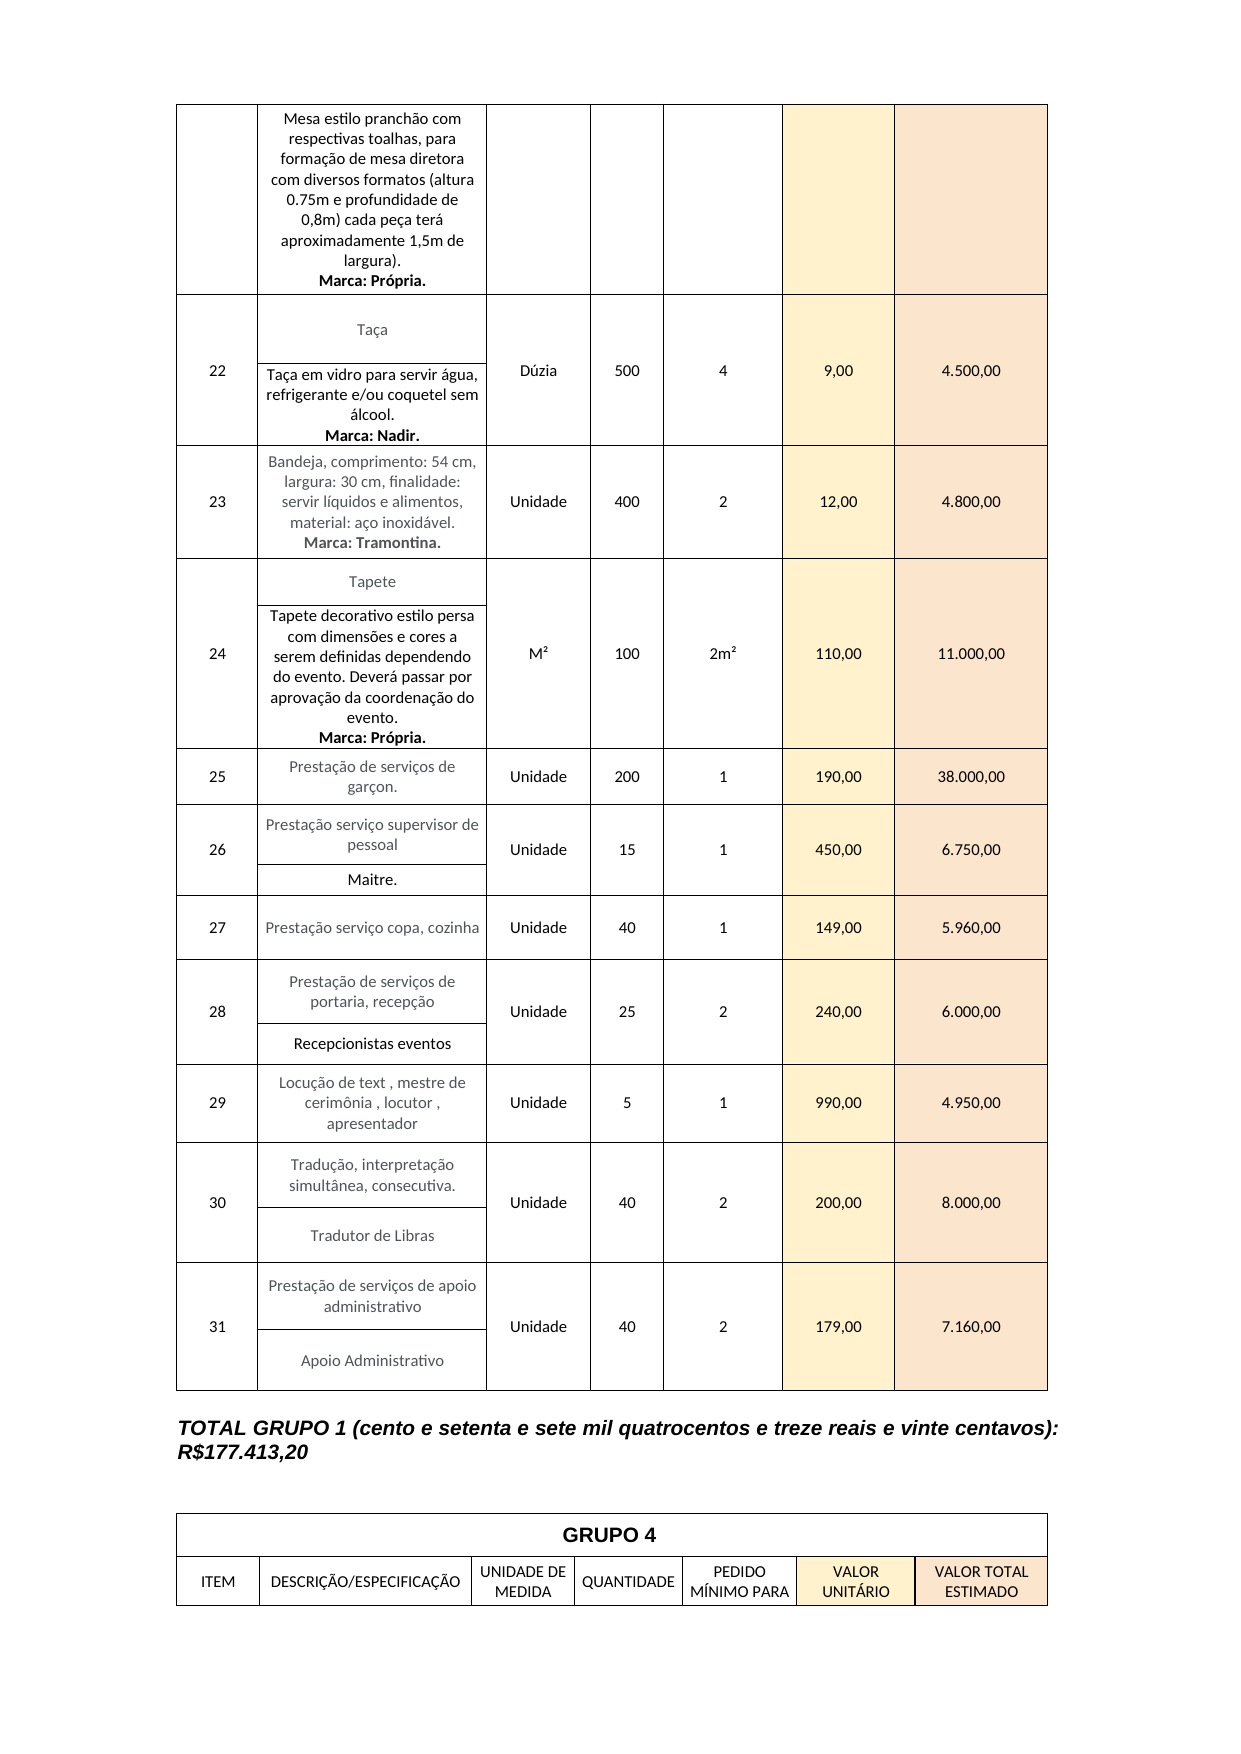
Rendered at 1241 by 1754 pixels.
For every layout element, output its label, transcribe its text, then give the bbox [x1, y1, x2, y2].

table_cell [783, 105, 894, 294]
table_cell 200,00 [783, 1143, 894, 1262]
table_cell 25 [591, 960, 663, 1063]
table_cell 22 [177, 295, 257, 445]
table_cell Tradução, interpretação simultânea, consecutiva. [258, 1143, 486, 1207]
table_cell Unidade [487, 960, 590, 1063]
table_cell ITEM [177, 1557, 259, 1605]
table_cell 5.960,00 [895, 896, 1047, 959]
table_cell 40 [591, 1263, 663, 1390]
table_cell 200 [591, 749, 663, 804]
table_cell 450,00 [783, 805, 894, 895]
table_cell Unidade [487, 446, 590, 558]
table_cell Prestação serviço supervisor de pessoal [258, 805, 486, 863]
table_cell 4.950,00 [895, 1065, 1047, 1142]
table_cell Mesa estilo pranchão com respectivas toalhas, para formação de mesa diretora com diversos formatos (altura 0.75m e profundidade de 0,8m) cada peça terá aproximadamente 1,5m de largura). Marca: Própria. [258, 105, 486, 294]
table_cell 29 [177, 1065, 257, 1142]
table_cell 7.160,00 [895, 1263, 1047, 1390]
table_cell Prestação serviço copa, cozinha [258, 896, 486, 959]
table_cell 240,00 [783, 960, 894, 1063]
table_cell 11.000,00 [895, 559, 1047, 748]
table_cell Locução de text , mestre de cerimônia , locutor , apresentador [258, 1065, 486, 1142]
table_cell 2 [664, 960, 782, 1063]
table_cell UNIDADE DE MEDIDA [472, 1557, 574, 1605]
table_cell Tapete [258, 559, 486, 604]
table_cell 1 [664, 896, 782, 959]
table_cell 31 [177, 1263, 257, 1390]
table_cell Tapete decorativo estilo persa com dimensões e cores a serem definidas dependendo do evento. Deverá passar por aprovação da coordenação do evento. Marca: Própria. [258, 606, 486, 748]
table_cell 110,00 [783, 559, 894, 748]
table_cell 15 [591, 805, 663, 895]
table_cell VALOR TOTAL ESTIMADO [916, 1557, 1047, 1605]
table_cell QUANTIDADE [575, 1557, 682, 1605]
table_cell VALOR UNITÁRIO [797, 1557, 914, 1605]
table_cell 25 [177, 749, 257, 804]
table_cell 190,00 [783, 749, 894, 804]
table_cell Prestação de serviços de apoio administrativo [258, 1263, 486, 1329]
table_cell 4.500,00 [895, 295, 1047, 445]
table_cell [895, 105, 1047, 294]
table_cell Prestação de serviços de garçon. [258, 749, 486, 804]
table_cell 2m² [664, 559, 782, 748]
table_cell Unidade [487, 805, 590, 895]
table_cell 40 [591, 1143, 663, 1262]
table_cell Unidade [487, 1065, 590, 1142]
table_cell 12,00 [783, 446, 894, 558]
table_cell Tradutor de Libras [258, 1208, 486, 1262]
table_cell 40 [591, 896, 663, 959]
table_cell 4.800,00 [895, 446, 1047, 558]
table_cell 27 [177, 896, 257, 959]
table_cell Apoio Administrativo [258, 1330, 486, 1390]
table_cell Unidade [487, 896, 590, 959]
table_header GRUPO 4 [177, 1514, 1047, 1556]
table_cell M² [487, 559, 590, 748]
table_cell Prestação de serviços de portaria, recepção [258, 960, 486, 1023]
table_cell 6.750,00 [895, 805, 1047, 895]
table_cell Recepcionistas eventos [258, 1024, 486, 1063]
table_cell 2 [664, 1263, 782, 1390]
table_cell Taça em vidro para servir água, refrigerante e/ou coquetel sem álcool. Marca: Nadir. [258, 364, 486, 445]
table_cell 2 [664, 446, 782, 558]
table_cell 179,00 [783, 1263, 894, 1390]
table_cell Bandeja, comprimento: 54 cm, largura: 30 cm, finalidade: servir líquidos e alimentos, material: aço inoxidável. Marca: Tramontina. [258, 446, 486, 558]
table_cell 5 [591, 1065, 663, 1142]
table_cell Maitre. [258, 865, 486, 895]
table_cell 4 [664, 295, 782, 445]
table_cell 23 [177, 446, 257, 558]
table_cell 28 [177, 960, 257, 1063]
table_cell 38.000,00 [895, 749, 1047, 804]
table_cell 400 [591, 446, 663, 558]
table_cell 1 [664, 1065, 782, 1142]
table_cell [591, 105, 663, 294]
text TOTAL GRUPO 1 (cento e setenta e sete mil quatrocentos e treze reais e vinte centavos): R$177.413,20 [177, 1416, 1063, 1464]
table_cell 30 [177, 1143, 257, 1262]
table_cell 8.000,00 [895, 1143, 1047, 1262]
table_cell Unidade [487, 749, 590, 804]
table_cell 1 [664, 749, 782, 804]
table_cell 24 [177, 559, 257, 748]
table_cell [664, 105, 782, 294]
table_cell DESCRIÇÃO/ESPECIFICAÇÃO [260, 1557, 471, 1605]
table_cell 100 [591, 559, 663, 748]
table_cell Unidade [487, 1143, 590, 1262]
table_cell 149,00 [783, 896, 894, 959]
table_cell 2 [664, 1143, 782, 1262]
table_cell 1 [664, 805, 782, 895]
table_cell 500 [591, 295, 663, 445]
table_cell Dúzia [487, 295, 590, 445]
table_cell 9,00 [783, 295, 894, 445]
table_cell [487, 105, 590, 294]
table_cell Unidade [487, 1263, 590, 1390]
table_cell PEDIDO MÍNIMO PARA [683, 1557, 796, 1605]
table_cell 26 [177, 805, 257, 895]
table_cell Taça [258, 295, 486, 363]
table_cell 990,00 [783, 1065, 894, 1142]
table_cell 6.000,00 [895, 960, 1047, 1063]
table_cell [177, 105, 257, 294]
